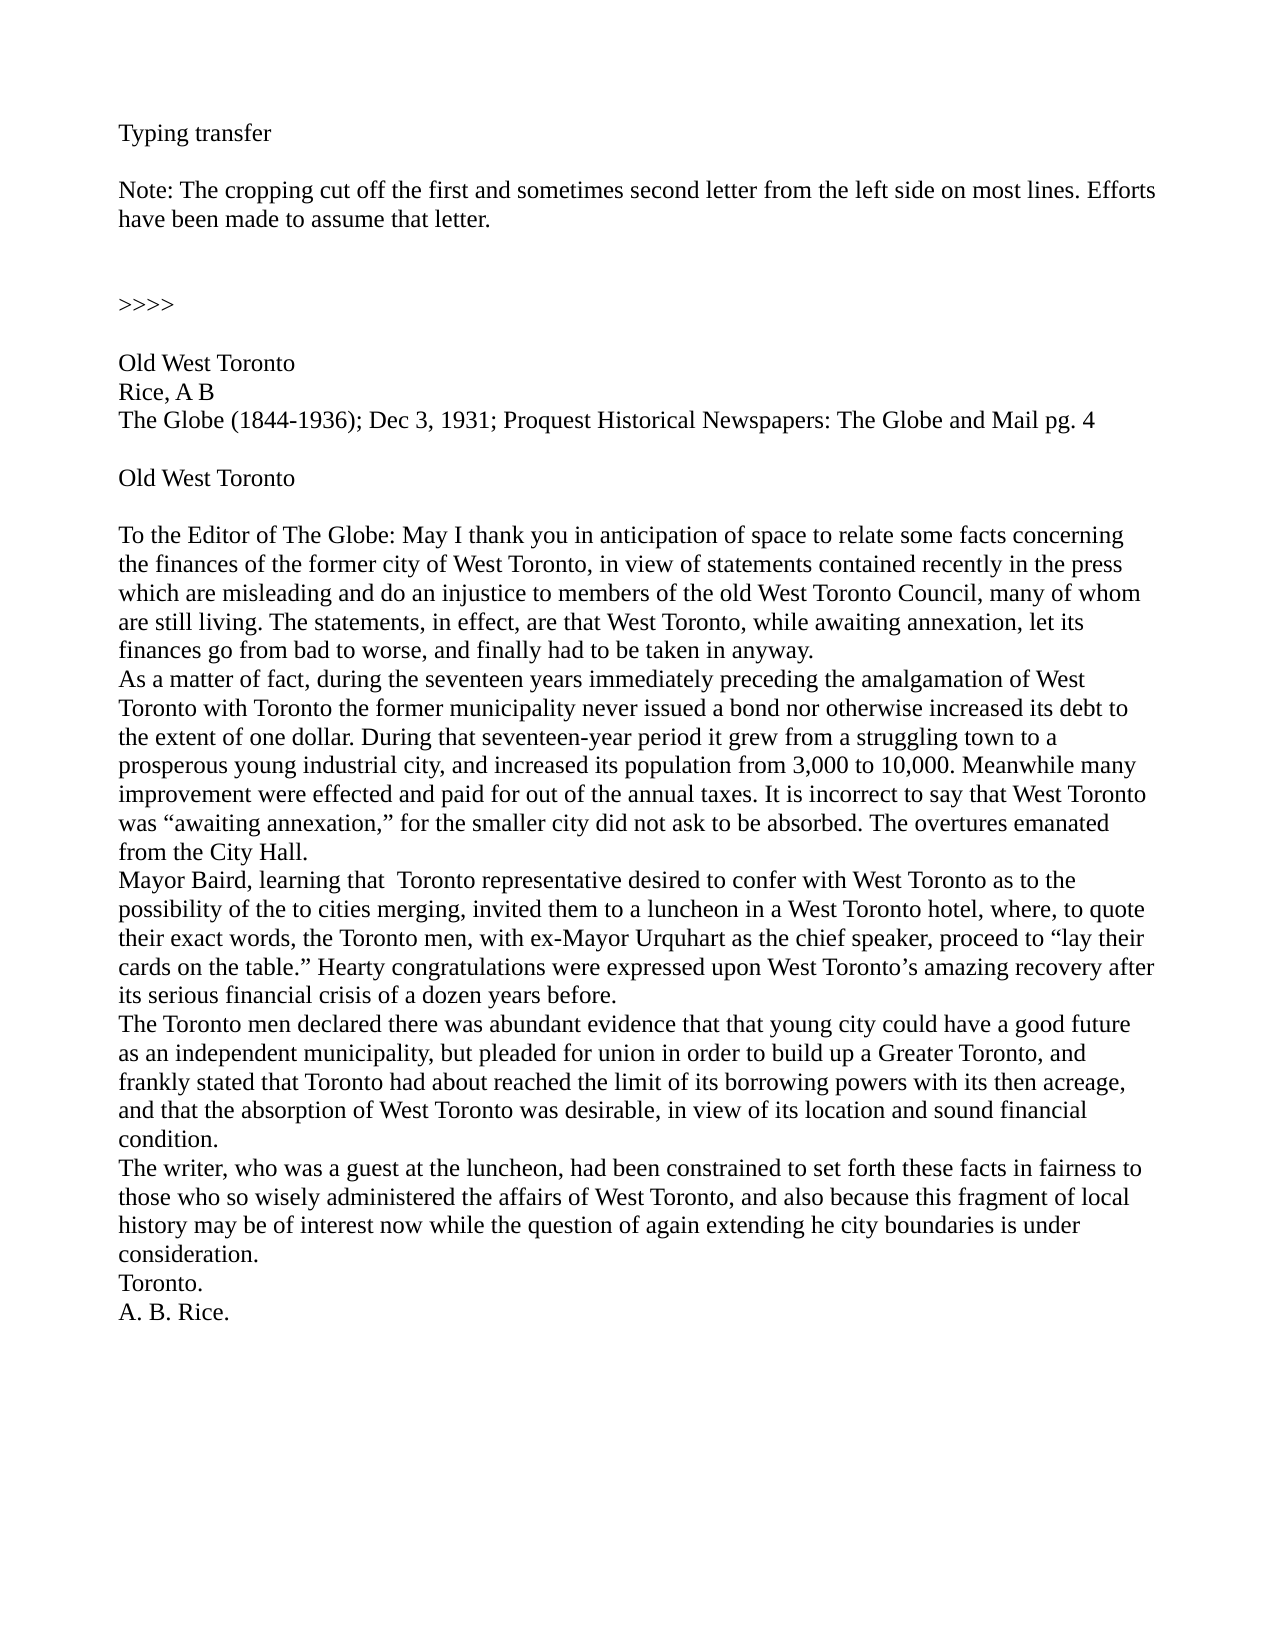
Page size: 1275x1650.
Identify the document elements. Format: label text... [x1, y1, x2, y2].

text Mayor Baird, learning that Toronto representative desired to confer with West Toronto as to the possibility of the to cities merging, invited them to a luncheon in a West Toronto hotel, where, to quote their exact words, the Toronto men, with ex-Mayor Urquhart as the chief speaker, proceed to “lay their cards on the table.” Hearty congratulations were expressed upon West Toronto’s amazing recovery after its serious financial crisis of a dozen years before. [118, 866, 1157, 1009]
text Rice, A B [118, 377, 1157, 406]
text The writer, who was a guest at the luncheon, had been constrained to set forth these facts in fairness to those who so wisely administered the affairs of West Toronto, and also because this fragment of local history may be of interest now while the question of again extending he city boundaries is under consideration. [118, 1153, 1157, 1268]
text Note: The cropping cut off the first and sometimes second letter from the left side on most lines. Efforts have been made to assume that letter. [118, 176, 1157, 233]
text Old West Toronto [118, 463, 1157, 492]
text Old West Toronto [118, 348, 1157, 377]
text >>>> [118, 291, 1157, 319]
text As a matter of fact, during the seventeen years immediately preceding the amalgamation of West Toronto with Toronto the former municipality never issued a bond nor otherwise increased its debt to the extent of one dollar. During that seventeen-year period it grew from a struggling town to a prosperous young industrial city, and increased its population from 3,000 to 10,000. Meanwhile many improvement were effected and paid for out of the annual taxes. It is incorrect to say that West Toronto was “awaiting annexation,” for the smaller city did not ask to be absorbed. The overtures emanated from the City Hall. [118, 664, 1157, 866]
text To the Editor of The Globe: May I thank you in anticipation of space to relate some facts concerning the finances of the former city of West Toronto, in view of statements contained recently in the press which are misleading and do an injustice to members of the old West Toronto Council, many of whom are still living. The statements, in effect, are that West Toronto, while awaiting annexation, let its finances go from bad to worse, and finally had to be taken in anyway. [118, 521, 1157, 664]
text The Toronto men declared there was abundant evidence that that young city could have a good future as an independent municipality, but pleaded for union in order to build up a Greater Toronto, and frankly stated that Toronto had about reached the limit of its borrowing powers with its then acreage, and that the absorption of West Toronto was desirable, in view of its location and sound financial condition. [118, 1009, 1157, 1153]
text Toronto. [118, 1268, 1157, 1297]
text Typing transfer [118, 118, 1157, 147]
text The Globe (1844-1936); Dec 3, 1931; Proquest Historical Newspapers: The Globe and Mail pg. 4 [118, 406, 1157, 434]
text A. B. Rice. [118, 1297, 1157, 1326]
